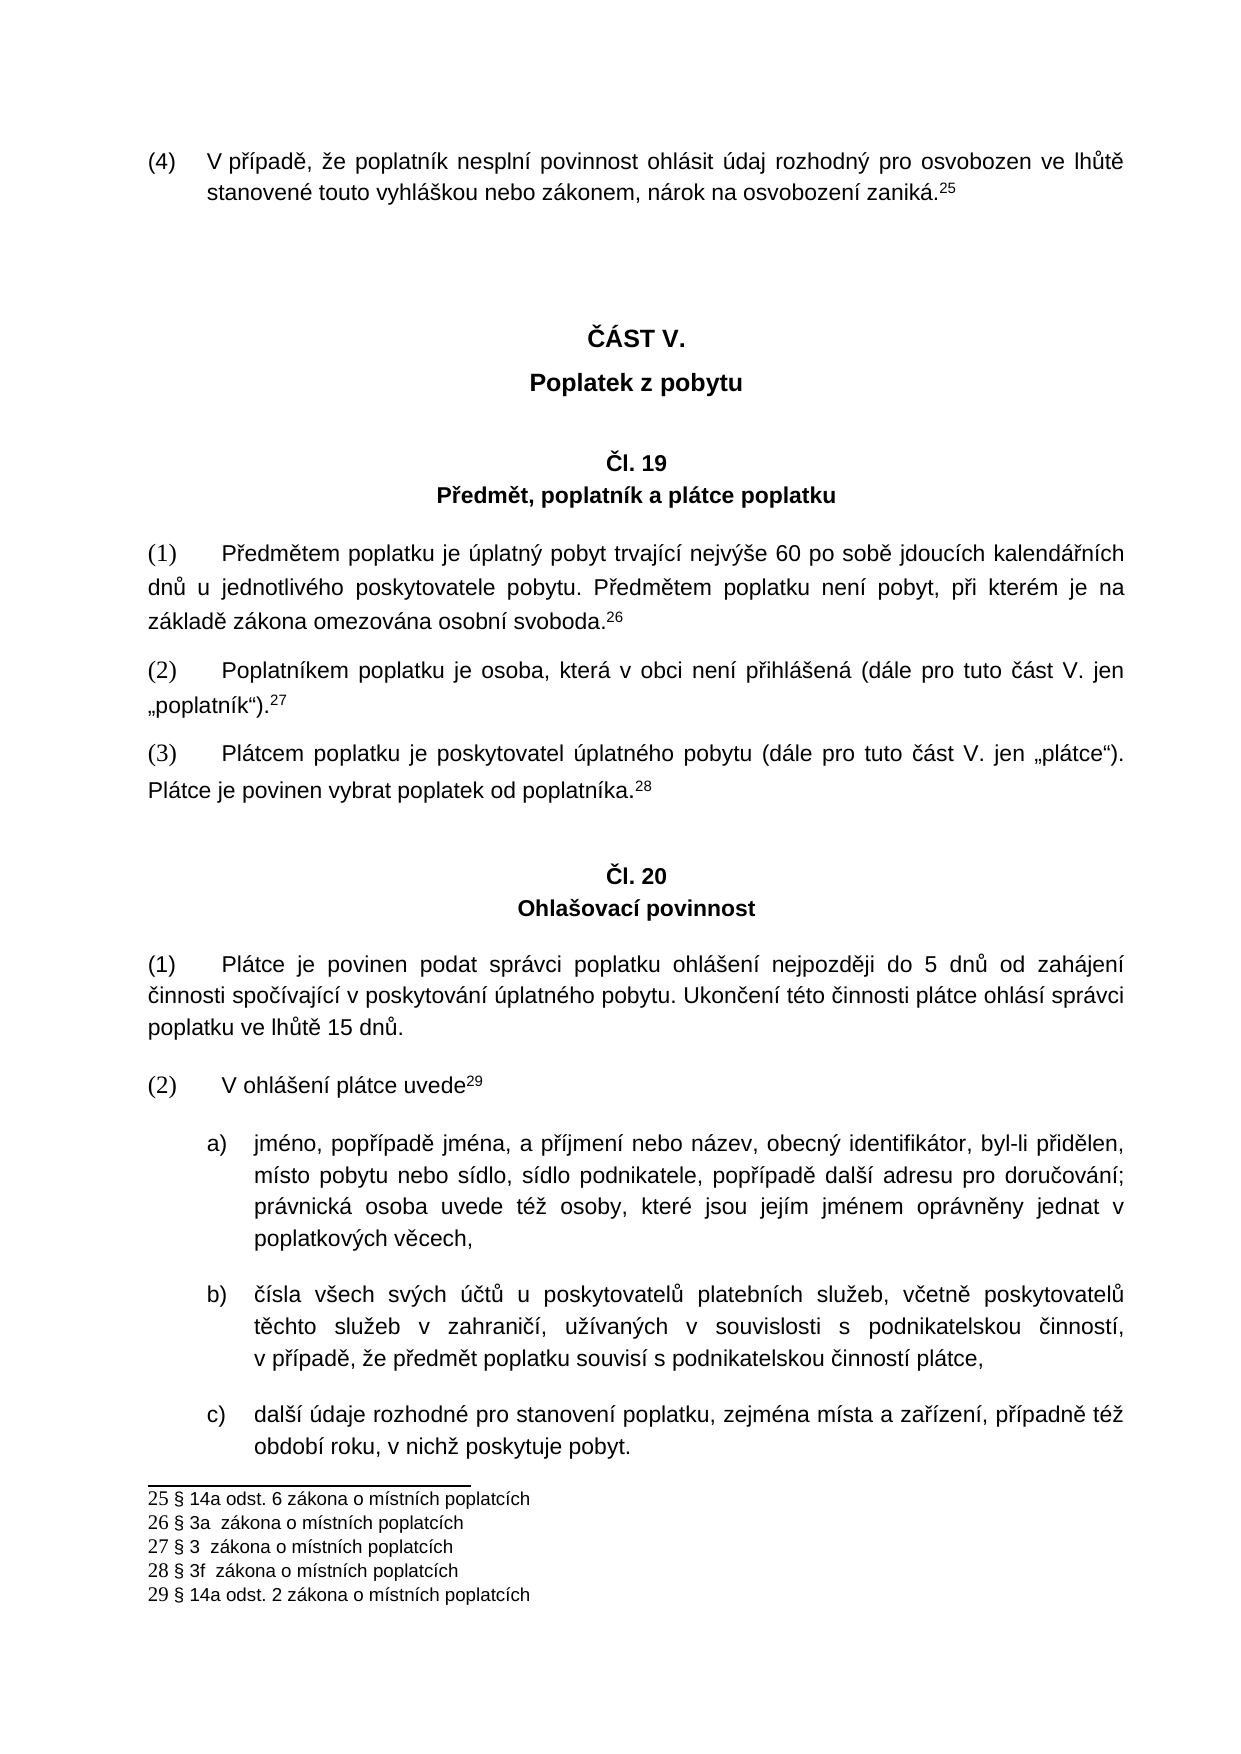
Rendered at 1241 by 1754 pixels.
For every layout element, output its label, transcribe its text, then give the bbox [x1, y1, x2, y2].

text § 14a odst. 6 zákona o místních poplatcích [148, 1486, 1125, 1510]
list § 3 zákona o místních poplatcích [148, 1534, 1125, 1558]
text Ohlašovací povinnost [148, 895, 1125, 922]
list Předmětem poplatku je úplatný pobyt trvající nejvýše 60 po sobě jdoucích kalendářních dnů u jednotlivého poskytovatele pobytu. Předmětem poplatku není pobyt, při kterém je na základě zákona omezována osobní svoboda. [148, 538, 1125, 635]
list čísla všech svých účtů u poskytovatelů platebních služeb, včetně poskytovatelů těchto služeb v zahraničí, užívaných v souvislosti s podnikatelskou činností, v případě, že předmět poplatku souvisí s podnikatelskou činností plátce, [207, 1281, 1125, 1371]
list V ohlášení plátce uvede [148, 1071, 1125, 1099]
list § 14a odst. 2 zákona o místních poplatcích [148, 1582, 1125, 1606]
list jméno, popřípadě jména, a příjmení nebo název, obecný identifikátor, byl-li přidělen, místo pobytu nebo sídlo, sídlo podnikatele, popřípadě další adresu pro doručování; právnická osoba uvede též osoby, které jsou jejím jménem oprávněny jednat v poplatkových věcech, [207, 1130, 1125, 1251]
list Poplatníkem poplatku je osoba, která v obci není přihlášená (dále pro tuto část V. jen „poplatník“). [148, 655, 1125, 718]
text (4) V případě, že poplatník nesplní povinnost ohlásit údaj rozhodný pro osvobozen ve lhůtě stanovené touto vyhláškou nebo zákonem, nárok na osvobození zaniká. [148, 148, 1125, 206]
list Plátce je povinen podat správci poplatku ohlášení nejpozději do 5 dnů od zahájení činnosti spočívající v poskytování úplatného pobytu. Ukončení této činnosti plátce ohlásí správci poplatku ve lhůtě 15 dnů. [148, 951, 1125, 1040]
text Čl. 19 [148, 449, 1125, 476]
list další údaje rozhodné pro stanovení poplatku, zejména místa a zařízení, případně též období roku, v nichž poskytuje pobyt. [207, 1401, 1125, 1459]
list § 3a zákona o místních poplatcích [148, 1510, 1125, 1534]
text Poplatek z pobytu [148, 368, 1125, 397]
text ČÁST V. [148, 324, 1125, 353]
text Čl. 20 [148, 863, 1125, 889]
text Předmět, poplatník a plátce poplatku [148, 482, 1125, 508]
list Plátcem poplatku je poskytovatel úplatného pobytu (dále pro tuto část V. jen „plátce“). Plátce je povinen vybrat poplatek od poplatníka. [148, 738, 1125, 804]
list § 3f zákona o místních poplatcích [148, 1558, 1125, 1582]
